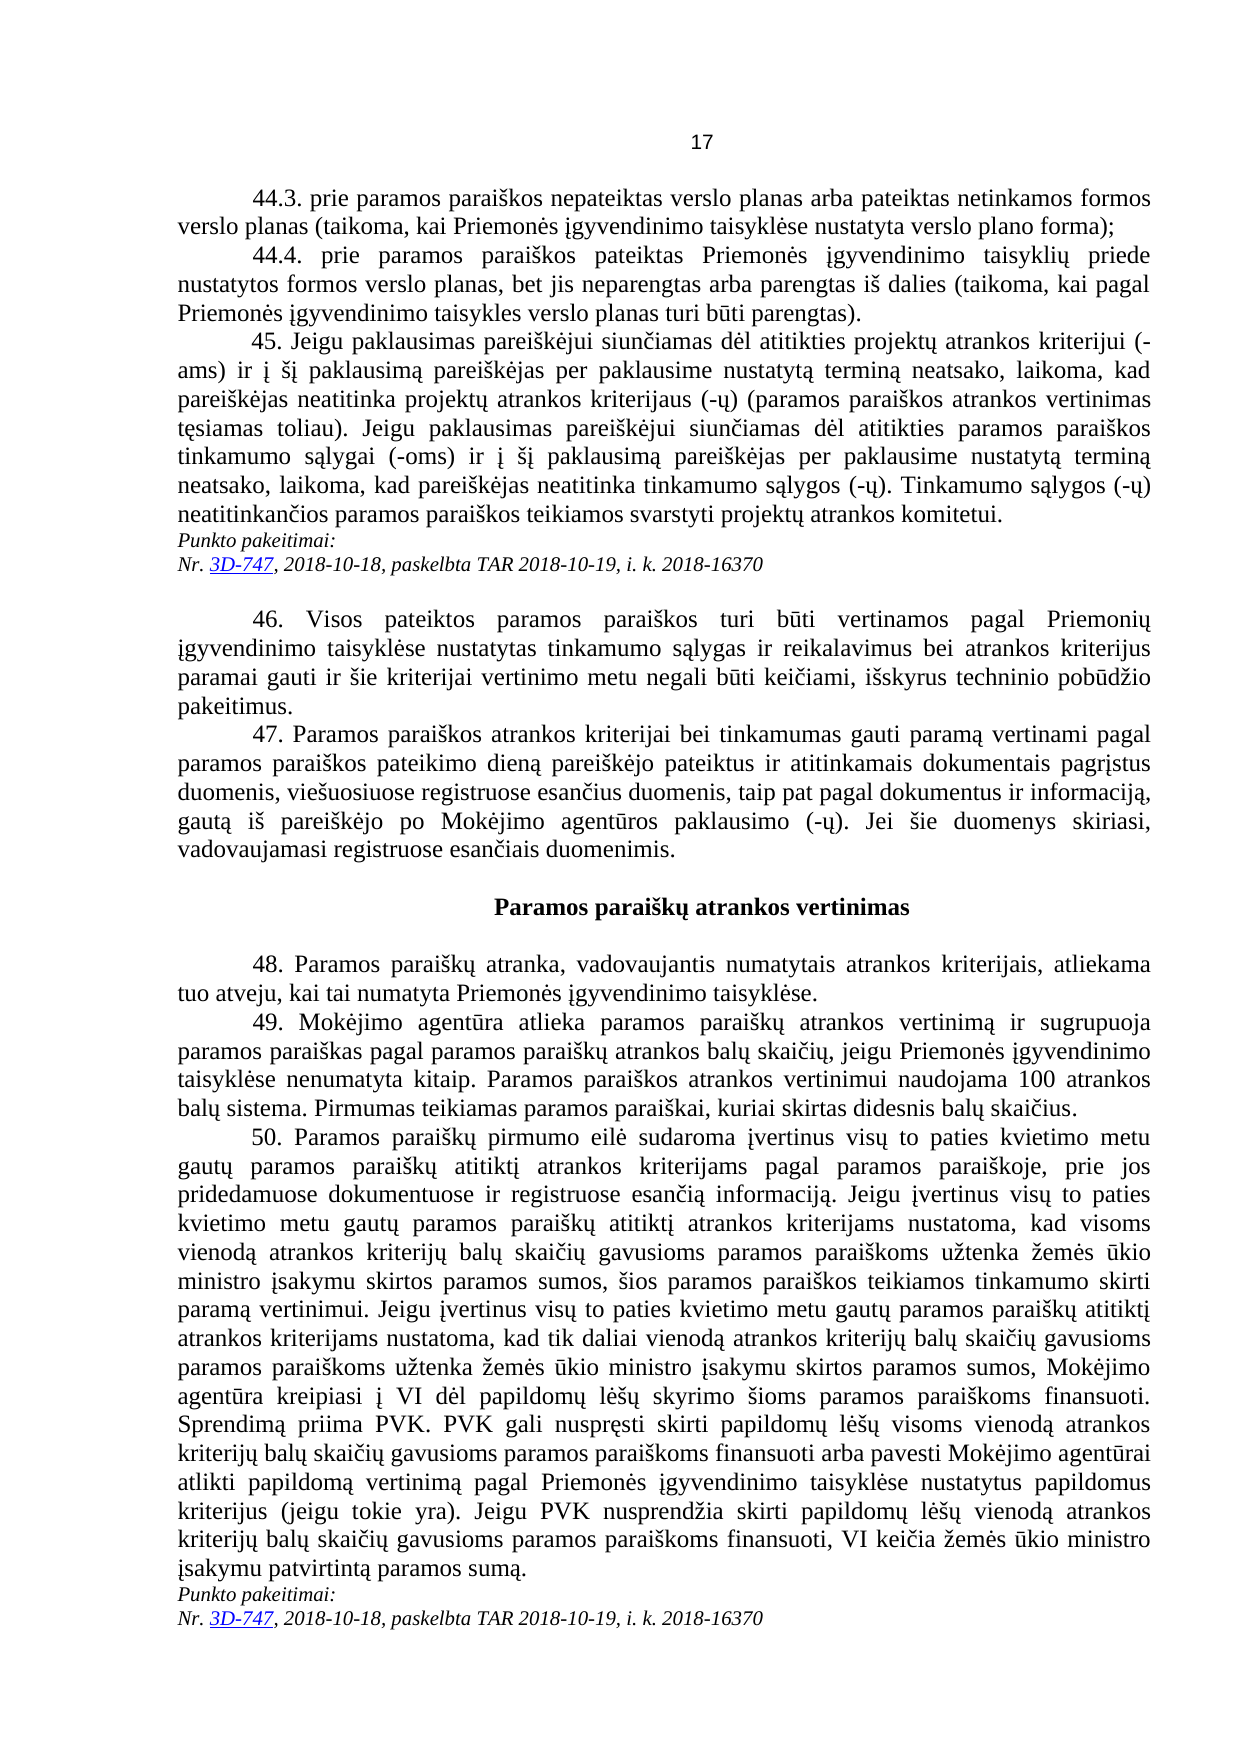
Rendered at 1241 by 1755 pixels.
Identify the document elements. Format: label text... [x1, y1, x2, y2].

text Nr. 3D-747, 2018-10-18, paskelbta TAR 2018-10-19, i. k. 2018-16370 [177, 1606, 1152, 1630]
text 46. Visos pateiktos paramos paraiškos turi būti vertinamos pagal Priemonių įgyvendinimo taisyklėse nustatytas tinkamumo sąlygas ir reikalavimus bei atrankos kriterijus paramai gauti ir šie kriterijai vertinimo metu negali būti keičiami, išskyrus techninio pobūdžio pakeitimus. [177, 604, 1152, 719]
text Paramos paraiškų atrankos vertinimas [177, 892, 1152, 921]
text 50. Paramos paraiškų pirmumo eilė sudaroma įvertinus visų to paties kvietimo metu gautų paramos paraiškų atitiktį atrankos kriterijams pagal paramos paraiškoje, prie jos pridedamuose dokumentuose ir registruose esančią informaciją. Jeigu įvertinus visų to paties kvietimo metu gautų paramos paraiškų atitiktį atrankos kriterijams nustatoma, kad visoms vienodą atrankos kriterijų balų skaičių gavusioms paramos paraiškoms užtenka žemės ūkio ministro įsakymu skirtos paramos sumos, šios paramos paraiškos teikiamos tinkamumo skirti paramą vertinimui. Jeigu įvertinus visų to paties kvietimo metu gautų paramos paraiškų atitiktį atrankos kriterijams nustatoma, kad tik daliai vienodą atrankos kriterijų balų skaičių gavusioms paramos paraiškoms užtenka žemės ūkio ministro įsakymu skirtos paramos sumos, Mokėjimo agentūra kreipiasi į VI dėl papildomų lėšų skyrimo šioms paramos paraiškoms finansuoti. Sprendimą priima PVK. PVK gali nuspręsti skirti papildomų lėšų visoms vienodą atrankos kriterijų balų skaičių gavusioms paramos paraiškoms finansuoti arba pavesti Mokėjimo agentūrai atlikti papildomą vertinimą pagal Priemonės įgyvendinimo taisyklėse nustatytus papildomus kriterijus (jeigu tokie yra). Jeigu PVK nusprendžia skirti papildomų lėšų vienodą atrankos kriterijų balų skaičių gavusioms paramos paraiškoms finansuoti, VI keičia žemės ūkio ministro įsakymu patvirtintą paramos sumą. [177, 1122, 1152, 1582]
text 44.3. prie paramos paraiškos nepateiktas verslo planas arba pateiktas netinkamos formos verslo planas (taikoma, kai Priemonės įgyvendinimo taisyklėse nustatyta verslo plano forma); [177, 183, 1152, 240]
text 48. Paramos paraiškų atranka, vadovaujantis numatytais atrankos kriterijais, atliekama tuo atveju, kai tai numatyta Priemonės įgyvendinimo taisyklėse. [177, 949, 1152, 1007]
text 44.4. prie paramos paraiškos pateiktas Priemonės įgyvendinimo taisyklių priede nustatytos formos verslo planas, bet jis neparengtas arba parengtas iš dalies (taikoma, kai pagal Priemonės įgyvendinimo taisykles verslo planas turi būti parengtas). [177, 240, 1152, 326]
text 45. Jeigu paklausimas pareiškėjui siunčiamas dėl atitikties projektų atrankos kriterijui (-ams) ir į šį paklausimą pareiškėjas per paklausime nustatytą terminą neatsako, laikoma, kad pareiškėjas neatitinka projektų atrankos kriterijaus (-ų) (paramos paraiškos atrankos vertinimas tęsiamas toliau). Jeigu paklausimas pareiškėjui siunčiamas dėl atitikties paramos paraiškos tinkamumo sąlygai (-oms) ir į šį paklausimą pareiškėjas per paklausime nustatytą terminą neatsako, laikoma, kad pareiškėjas neatitinka tinkamumo sąlygos (-ų). Tinkamumo sąlygos (-ų) neatitinkančios paramos paraiškos teikiamos svarstyti projektų atrankos komitetui. [177, 326, 1152, 528]
text 49. Mokėjimo agentūra atlieka paramos paraiškų atrankos vertinimą ir sugrupuoja paramos paraiškas pagal paramos paraiškų atrankos balų skaičių, jeigu Priemonės įgyvendinimo taisyklėse nenumatyta kitaip. Paramos paraiškos atrankos vertinimui naudojama 100 atrankos balų sistema. Pirmumas teikiamas paramos paraiškai, kuriai skirtas didesnis balų skaičius. [177, 1007, 1152, 1122]
text 47. Paramos paraiškos atrankos kriterijai bei tinkamumas gauti paramą vertinami pagal paramos paraiškos pateikimo dieną pareiškėjo pateiktus ir atitinkamais dokumentais pagrįstus duomenis, viešuosiuose registruose esančius duomenis, taip pat pagal dokumentus ir informaciją, gautą iš pareiškėjo po Mokėjimo agentūros paklausimo (-ų). Jei šie duomenys skiriasi, vadovaujamasi registruose esančiais duomenimis. [177, 719, 1152, 863]
text Nr. 3D-747, 2018-10-18, paskelbta TAR 2018-10-19, i. k. 2018-16370 [177, 552, 1152, 576]
text Punkto pakeitimai: [177, 528, 1152, 552]
text Punkto pakeitimai: [177, 1582, 1152, 1606]
